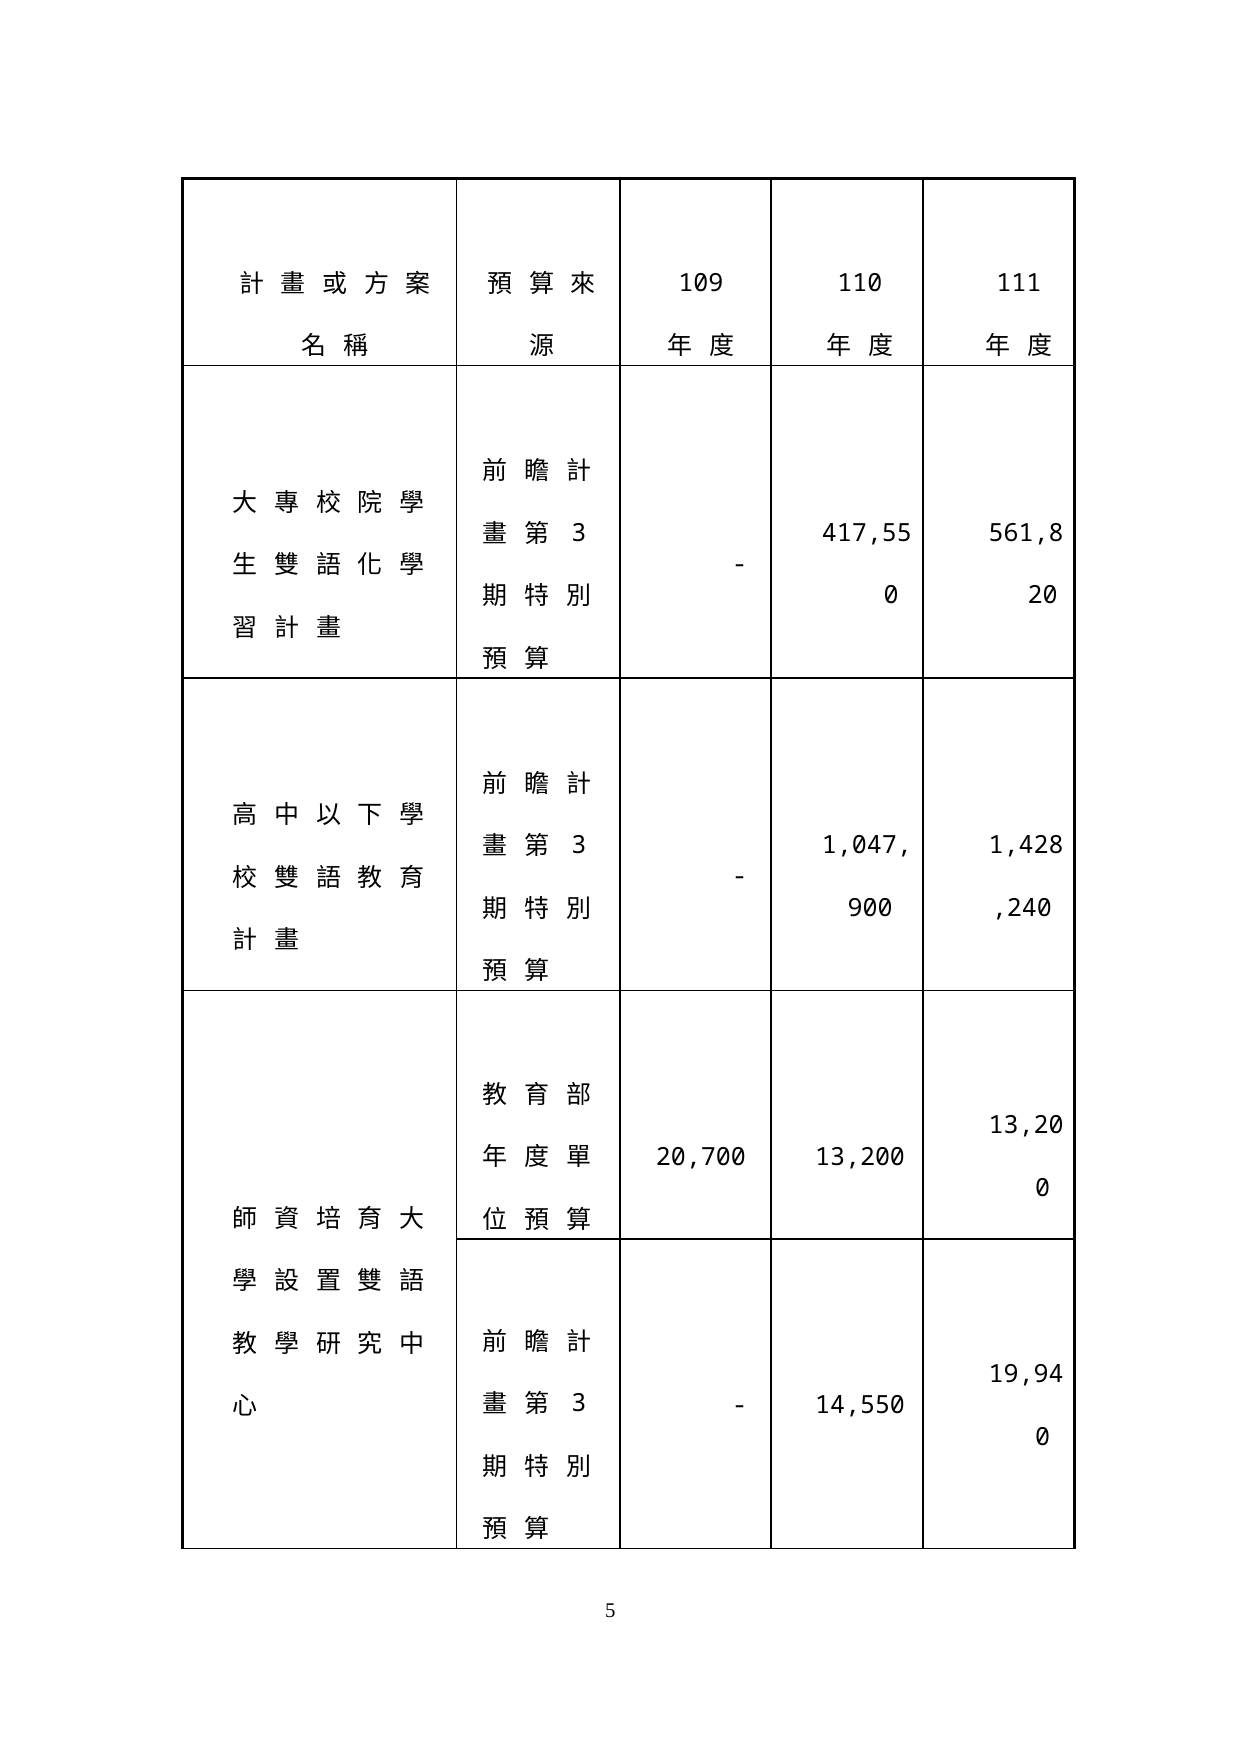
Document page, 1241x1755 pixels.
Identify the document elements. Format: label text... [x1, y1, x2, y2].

table_cell 1,428,240 [924, 679, 1073, 990]
table_cell 前瞻計畫第3期特別預算 [457, 1240, 619, 1547]
table_cell 13,200 [772, 991, 922, 1238]
table_cell 14,550 [772, 1240, 922, 1547]
table_cell 前瞻計畫第3期特別預算 [457, 366, 619, 677]
table_header 109年度 [621, 180, 770, 365]
table_cell 前瞻計畫第3期特別預算 [457, 679, 619, 990]
table_cell 20,700 [621, 991, 770, 1238]
table_cell - [621, 366, 770, 677]
table_cell 教育部年度單位預算 [457, 991, 619, 1238]
table_header 110年度 [772, 180, 922, 365]
table_cell 大專校院學生雙語化學習計畫 [184, 366, 456, 677]
table_cell 417,550 [772, 366, 922, 677]
table_header 111年度 [924, 180, 1073, 365]
table_cell 13,200 [924, 991, 1073, 1238]
table_cell 師資培育大學設置雙語教學研究中心 [184, 991, 456, 1547]
table_cell - [621, 1240, 770, 1547]
table_cell 高中以下學校雙語教育計畫 [184, 679, 456, 990]
table_cell 19,940 [924, 1240, 1073, 1547]
table_cell 1,047,900 [772, 679, 922, 990]
table_header 預算來源 [457, 180, 619, 365]
table_header 計畫或方案名稱 [184, 180, 456, 365]
table_cell 561,820 [924, 366, 1073, 677]
table_cell - [621, 679, 770, 990]
